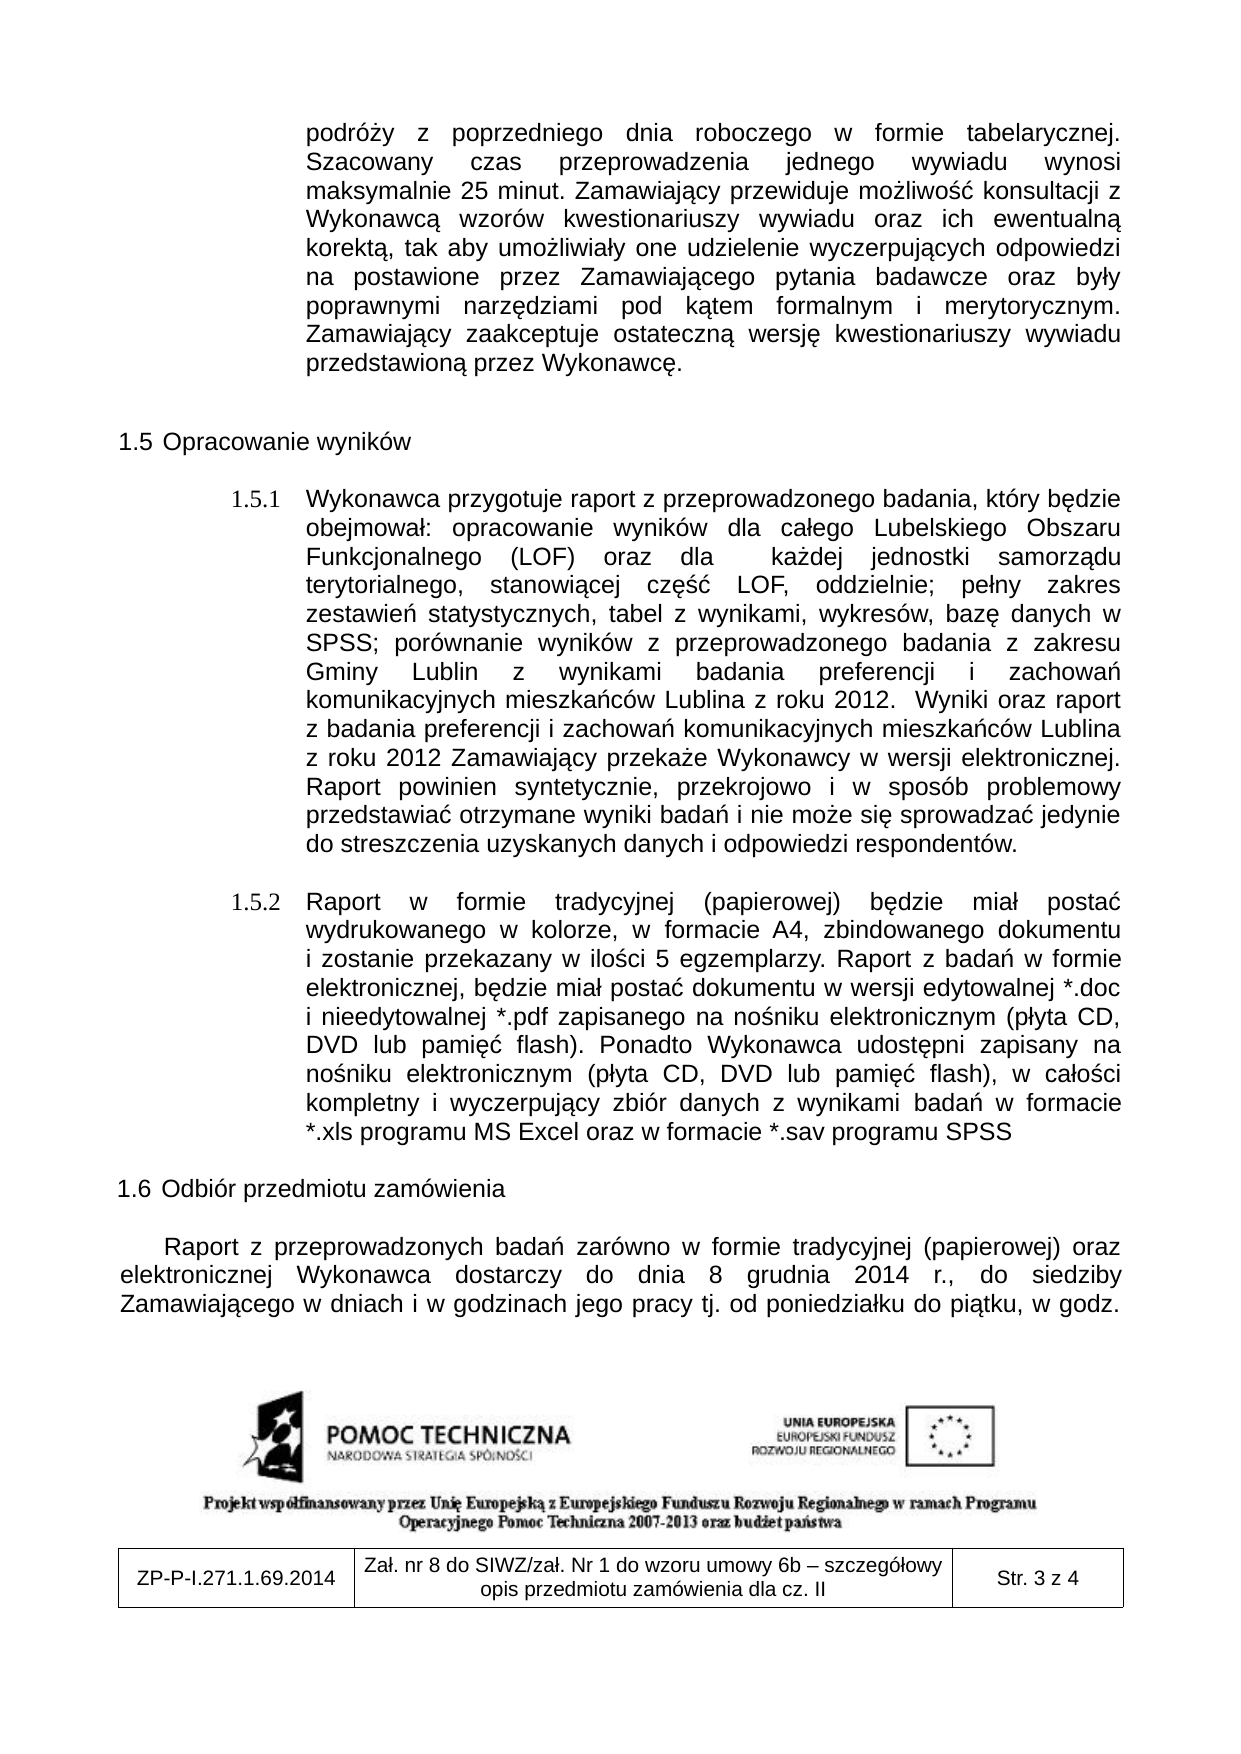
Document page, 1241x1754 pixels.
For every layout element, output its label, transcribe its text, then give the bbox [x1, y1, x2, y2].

list Opracowanie wyników [118, 426, 1122, 455]
list Raport z przeprowadzonych badań zarówno w formie tradycyjnej (papierowej) oraz elektronicznej Wykonawca dostarczy do dnia 8 grudnia 2014 r., do siedziby Zamawiającego w dniach i w godzinach jego pracy tj. od poniedziałku do piątku, w godz. [120, 1232, 1122, 1318]
picture [199, 1390, 1042, 1533]
list Wykonawca przygotuje raport z przeprowadzonego badania, który będzie obejmował: opracowanie wyników dla całego Lubelskiego Obszaru Funkcjonalnego (LOF) oraz dla każdej jednostki samorządu terytorialnego, stanowiącej część LOF, oddzielnie; pełny zakres zestawień statystycznych, tabel z wynikami, wykresów, bazę danych w SPSS; porównanie wyników z przeprowadzonego badania z zakresu Gminy Lublin z wynikami badania preferencji i zachowań komunikacyjnych mieszkańców Lublina z roku 2012. Wyniki oraz raport z badania preferencji i zachowań komunikacyjnych mieszkańców Lublina z roku 2012 Zamawiający przekaże Wykonawcy w wersji elektronicznej. Raport powinien syntetycznie, przekrojowo i w sposób problemowy przedstawiać otrzymane wyniki badań i nie może się sprowadzać jedynie do streszczenia uzyskanych danych i odpowiedzi respondentów. [231, 484, 1122, 858]
list Raport w formie tradycyjnej (papierowej) będzie miał postać wydrukowanego w kolorze, w formacie A4, zbindowanego dokumentu i zostanie przekazany w ilości 5 egzemplarzy. Raport z badań w formie elektronicznej, będzie miał postać dokumentu w wersji edytowalnej *.doc i nieedytowalnej *.pdf zapisanego na nośniku elektronicznym (płyta CD, DVD lub pamięć flash). Ponadto Wykonawca udostępni zapisany na nośniku elektronicznym (płyta CD, DVD lub pamięć flash), w całości kompletny i wyczerpujący zbiór danych z wynikami badań w formacie *.xls programu MS Excel oraz w formacie *.sav programu SPSS [231, 887, 1122, 1145]
list Odbiór przedmiotu zamówienia [117, 1174, 1122, 1203]
list podróży z poprzedniego dnia roboczego w formie tabelarycznej. Szacowany czas przeprowadzenia jednego wywiadu wynosi maksymalnie 25 minut. Zamawiający przewiduje możliwość konsultacji z Wykonawcą wzorów kwestionariuszy wywiadu oraz ich ewentualną korektą, tak aby umożliwiały one udzielenie wyczerpujących odpowiedzi na postawione przez Zamawiającego pytania badawcze oraz były poprawnymi narzędziami pod kątem formalnym i merytorycznym. Zamawiający zaakceptuje ostateczną wersję kwestionariuszy wywiadu przedstawioną przez Wykonawcę. [231, 118, 1122, 377]
